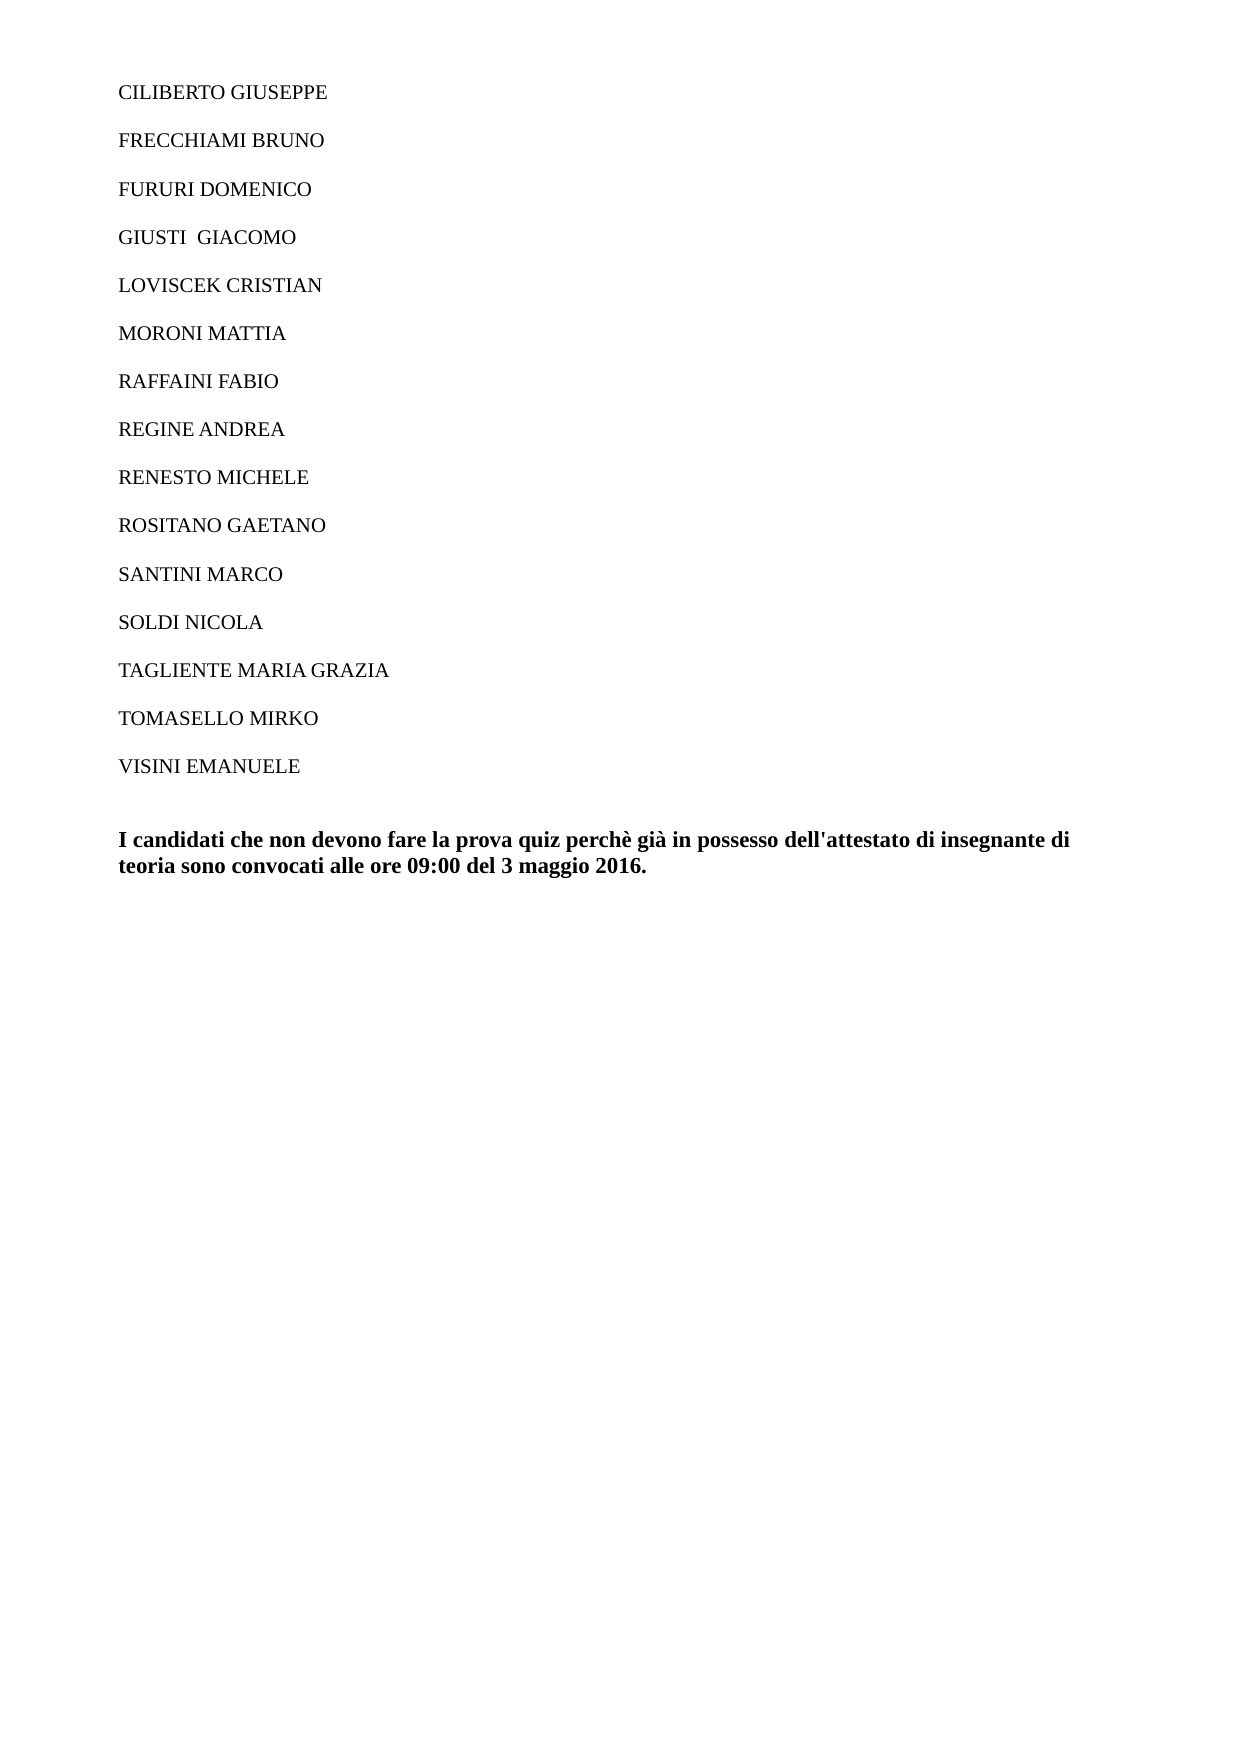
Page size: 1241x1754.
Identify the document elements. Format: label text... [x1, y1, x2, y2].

text FRECCHIAMI BRUNO [118, 128, 1122, 152]
text RAFFAINI FABIO [118, 369, 1122, 393]
text SANTINI MARCO [118, 562, 1122, 586]
text SOLDI NICOLA [118, 610, 1122, 634]
text TAGLIENTE MARIA GRAZIA [118, 658, 1122, 682]
text LOVISCEK CRISTIAN [118, 273, 1122, 297]
text CILIBERTO GIUSEPPE [118, 80, 1122, 104]
text TOMASELLO MIRKO [118, 706, 1122, 730]
text I candidati che non devono fare la prova quiz perchè già in possesso dell'attestato di insegnante di teoria sono convocati alle ore 09:00 del 3 maggio 2016. [118, 826, 1122, 879]
text VISINI EMANUELE [118, 754, 1122, 778]
text RENESTO MICHELE [118, 465, 1122, 489]
text GIUSTI GIACOMO [118, 225, 1122, 249]
text FURURI DOMENICO [118, 177, 1122, 201]
text MORONI MATTIA [118, 321, 1122, 345]
text REGINE ANDREA [118, 417, 1122, 441]
text ROSITANO GAETANO [118, 513, 1122, 537]
